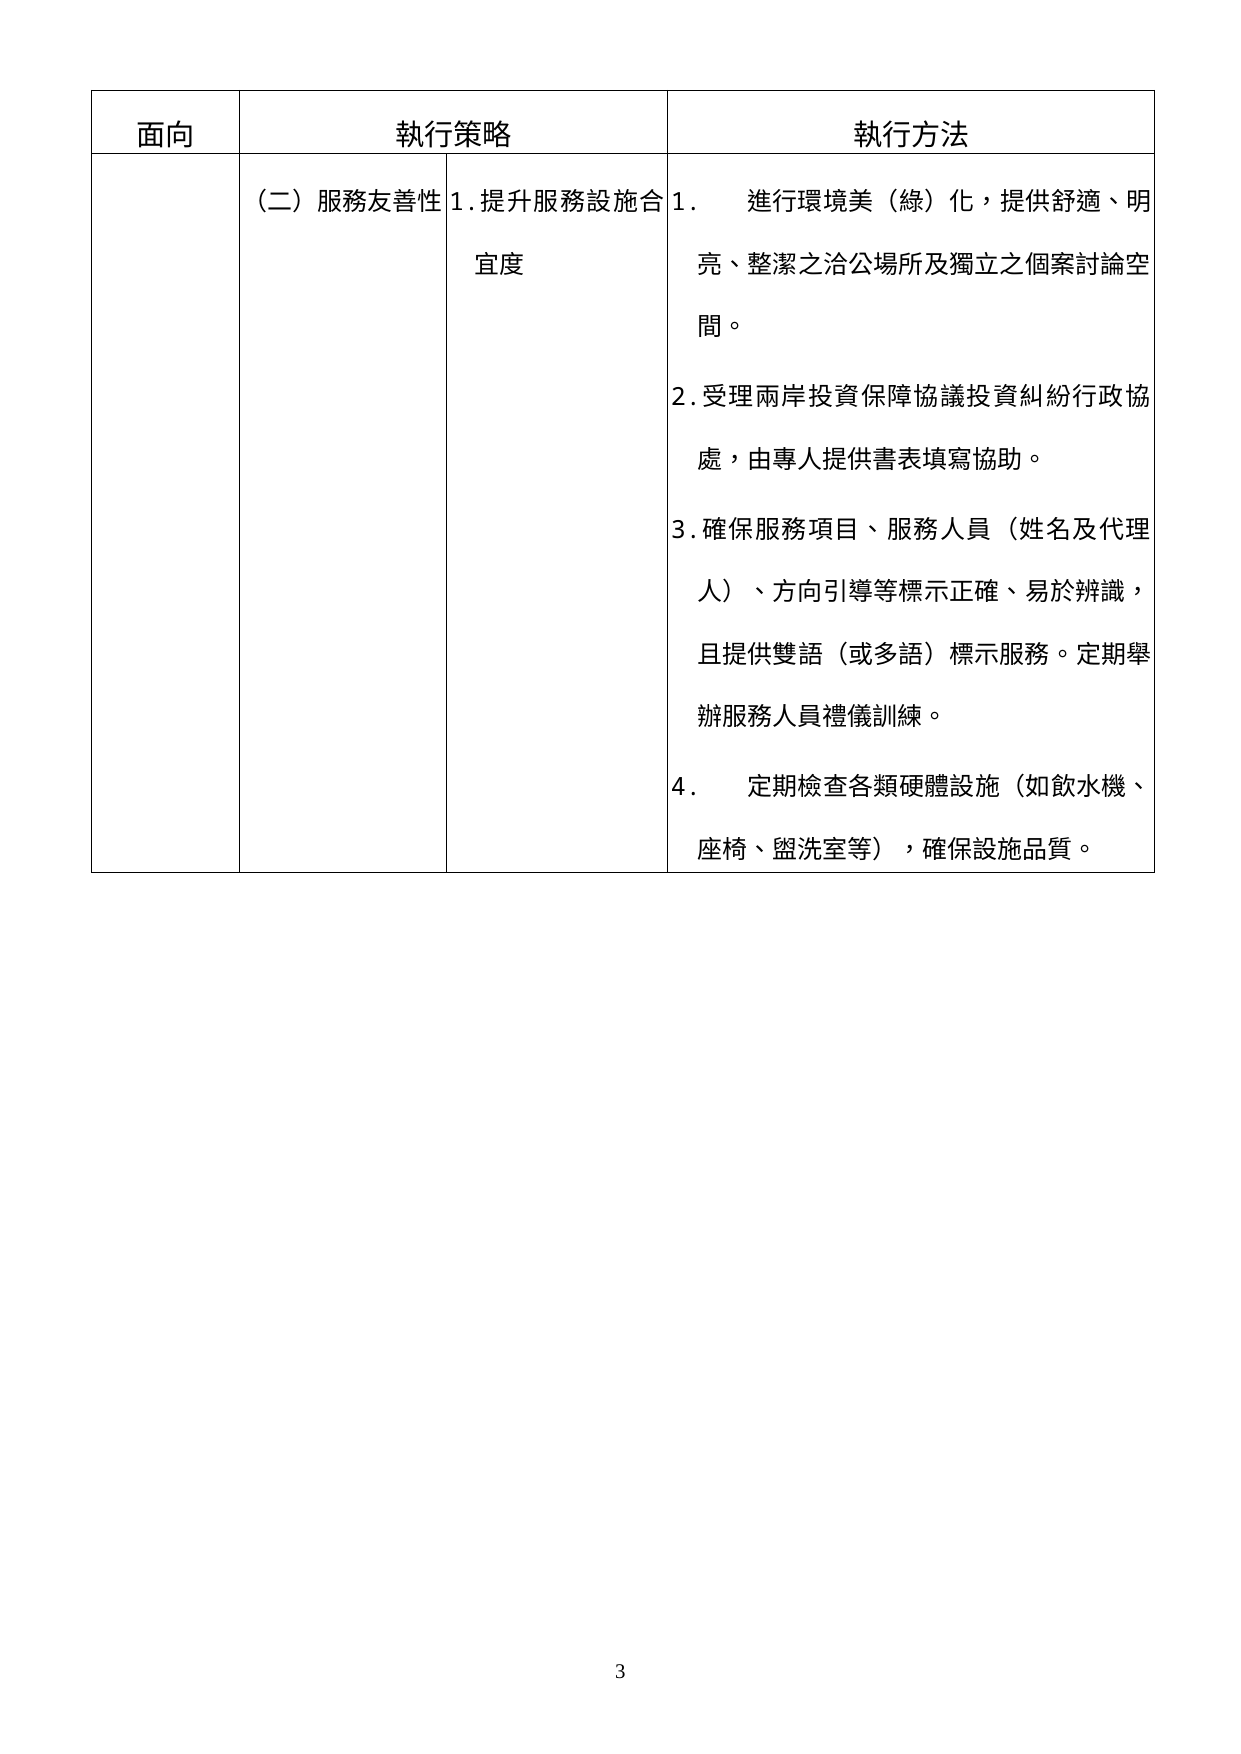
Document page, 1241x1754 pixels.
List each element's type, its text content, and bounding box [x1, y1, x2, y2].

table_header 面向 [92, 91, 239, 153]
table_cell 1.提升服務設施合宜度 [447, 154, 667, 872]
table_cell [92, 154, 239, 872]
table_header 執行方法 [668, 91, 1154, 153]
table_cell 1. 進行環境美（綠）化，提供舒適、明亮、整潔之洽公場所及獨立之個案討論空間。 2.受理兩岸投資保障協議投資糾紛行政協處，由專人提供書表填寫協助。 3.確保服務項目、服務人員（姓名及代理人）、方向引導等標示正確、易於辨識，且提供雙語（或多語）標示服務。定期舉辦服務人員禮儀訓練。 4. 定期檢查各類硬體設施（如飲水機、座椅、盥洗室等），確保設施品質。 [668, 154, 1154, 872]
table_cell （二）服務友善性 [240, 154, 446, 872]
table_header 執行策略 [240, 91, 667, 153]
